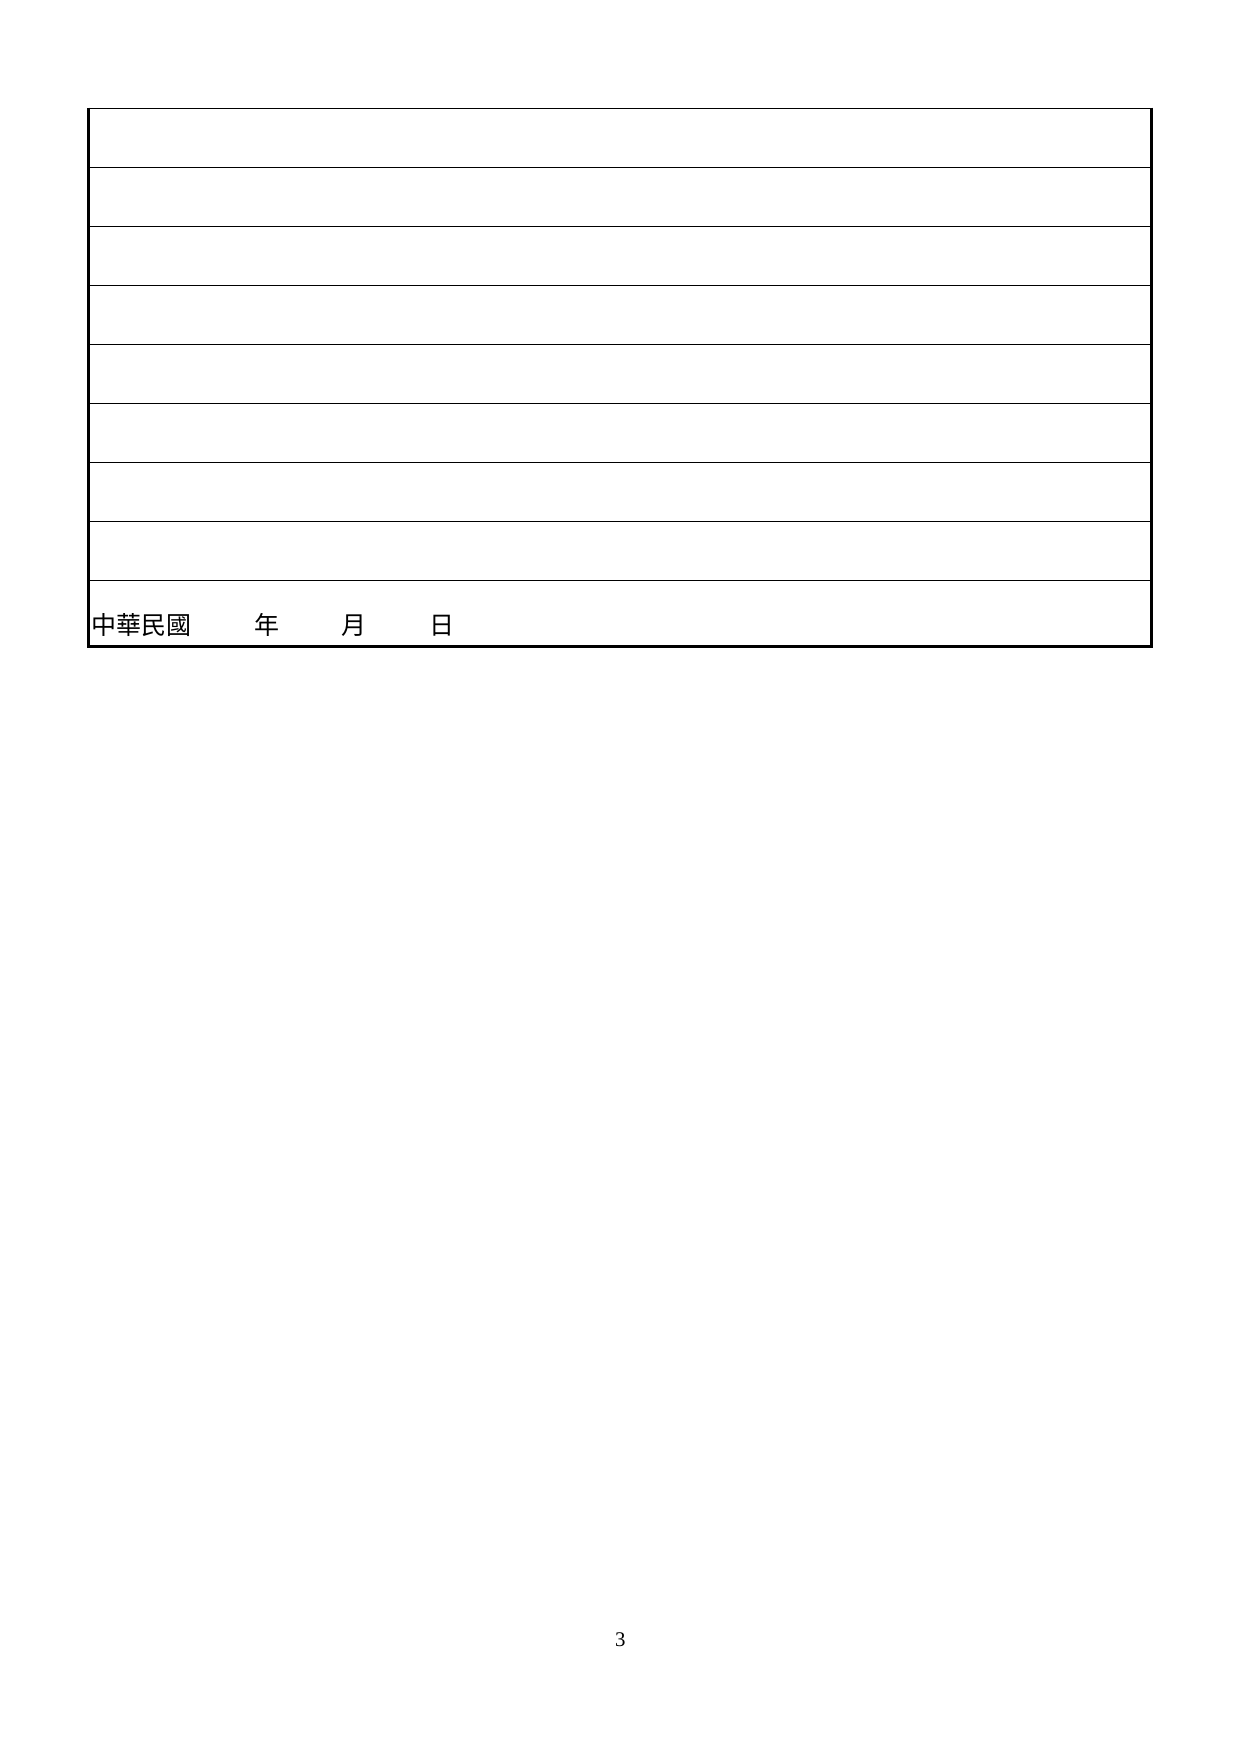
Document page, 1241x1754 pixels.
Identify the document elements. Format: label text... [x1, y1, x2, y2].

table_cell [90, 522, 1150, 580]
table_cell [90, 404, 1150, 462]
table_cell [90, 463, 1150, 521]
table_cell [90, 227, 1150, 285]
table_cell [90, 345, 1150, 403]
table_cell [90, 109, 1150, 167]
table_cell 中華民國 年 月 日 [90, 581, 1150, 645]
table_cell [90, 168, 1150, 226]
table_cell [90, 286, 1150, 344]
